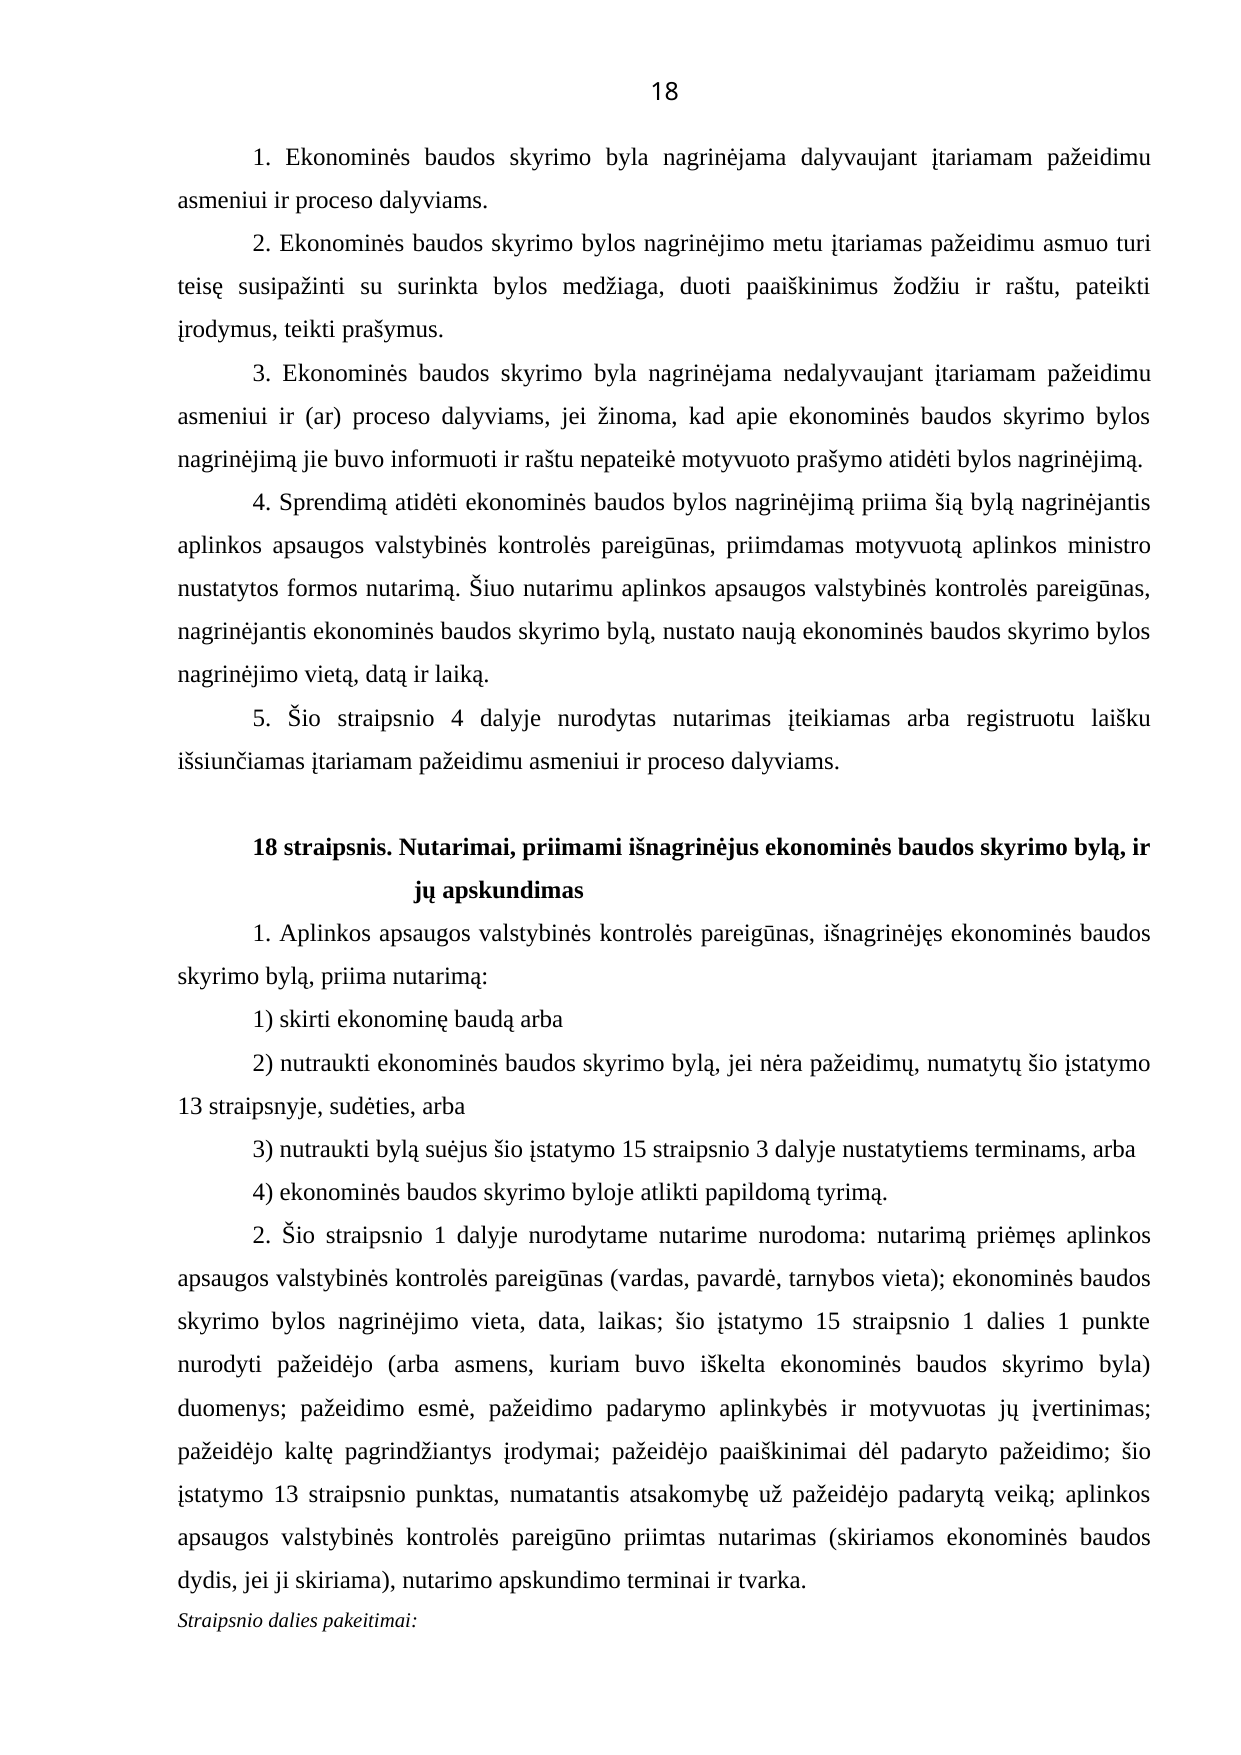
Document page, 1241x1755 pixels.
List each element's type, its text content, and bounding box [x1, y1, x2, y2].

text Straipsnio dalies pakeitimai: [177, 1608, 1152, 1632]
text 4. Sprendimą atidėti ekonominės baudos bylos nagrinėjimą priima šią bylą nagrinėjantis aplinkos apsaugos valstybinės kontrolės pareigūnas, priimdamas motyvuotą aplinkos ministro nustatytos formos nutarimą. Šiuo nutarimu aplinkos apsaugos valstybinės kontrolės pareigūnas, nagrinėjantis ekonominės baudos skyrimo bylą, nustato naują ekonominės baudos skyrimo bylos nagrinėjimo vietą, datą ir laiką. [177, 487, 1152, 688]
text 1) skirti ekonominę baudą arba [177, 1004, 1152, 1033]
text 3) nutraukti bylą suėjus šio įstatymo 15 straipsnio 3 dalyje nustatytiems terminams, arba [177, 1134, 1152, 1163]
text 1. Ekonominės baudos skyrimo byla nagrinėjama dalyvaujant įtariamam pažeidimu asmeniui ir proceso dalyviams. [177, 142, 1152, 214]
text 5. Šio straipsnio 4 dalyje nurodytas nutarimas įteikiamas arba registruotu laišku išsiunčiamas įtariamam pažeidimu asmeniui ir proceso dalyviams. [177, 703, 1152, 774]
text 4) ekonominės baudos skyrimo byloje atlikti papildomą tyrimą. [177, 1177, 1152, 1206]
text 1. Aplinkos apsaugos valstybinės kontrolės pareigūnas, išnagrinėjęs ekonominės baudos skyrimo bylą, priima nutarimą: [177, 918, 1152, 990]
text 2) nutraukti ekonominės baudos skyrimo bylą, jei nėra pažeidimų, numatytų šio įstatymo 13 straipsnyje, sudėties, arba [177, 1048, 1152, 1119]
text 18 straipsnis. Nutarimai, priimami išnagrinėjus ekonominės baudos skyrimo bylą, ir jų apskundimas [252, 832, 1152, 904]
text 3. Ekonominės baudos skyrimo byla nagrinėjama nedalyvaujant įtariamam pažeidimu asmeniui ir (ar) proceso dalyviams, jei žinoma, kad apie ekonominės baudos skyrimo bylos nagrinėjimą jie buvo informuoti ir raštu nepateikė motyvuoto prašymo atidėti bylos nagrinėjimą. [177, 358, 1152, 473]
text 2. Ekonominės baudos skyrimo bylos nagrinėjimo metu įtariamas pažeidimu asmuo turi teisę susipažinti su surinkta bylos medžiaga, duoti paaiškinimus žodžiu ir raštu, pateikti įrodymus, teikti prašymus. [177, 228, 1152, 343]
text 2. Šio straipsnio 1 dalyje nurodytame nutarime nurodoma: nutarimą priėmęs aplinkos apsaugos valstybinės kontrolės pareigūnas (vardas, pavardė, tarnybos vieta); ekonominės baudos skyrimo bylos nagrinėjimo vieta, data, laikas; šio įstatymo 15 straipsnio 1 dalies 1 punkte nurodyti pažeidėjo (arba asmens, kuriam buvo iškelta ekonominės baudos skyrimo byla) duomenys; pažeidimo esmė, pažeidimo padarymo aplinkybės ir motyvuotas jų įvertinimas; pažeidėjo kaltę pagrindžiantys įrodymai; pažeidėjo paaiškinimai dėl padaryto pažeidimo; šio įstatymo 13 straipsnio punktas, numatantis atsakomybę už pažeidėjo padarytą veiką; aplinkos apsaugos valstybinės kontrolės pareigūno priimtas nutarimas (skiriamos ekonominės baudos dydis, jei ji skiriama), nutarimo apskundimo terminai ir tvarka. [177, 1220, 1152, 1594]
